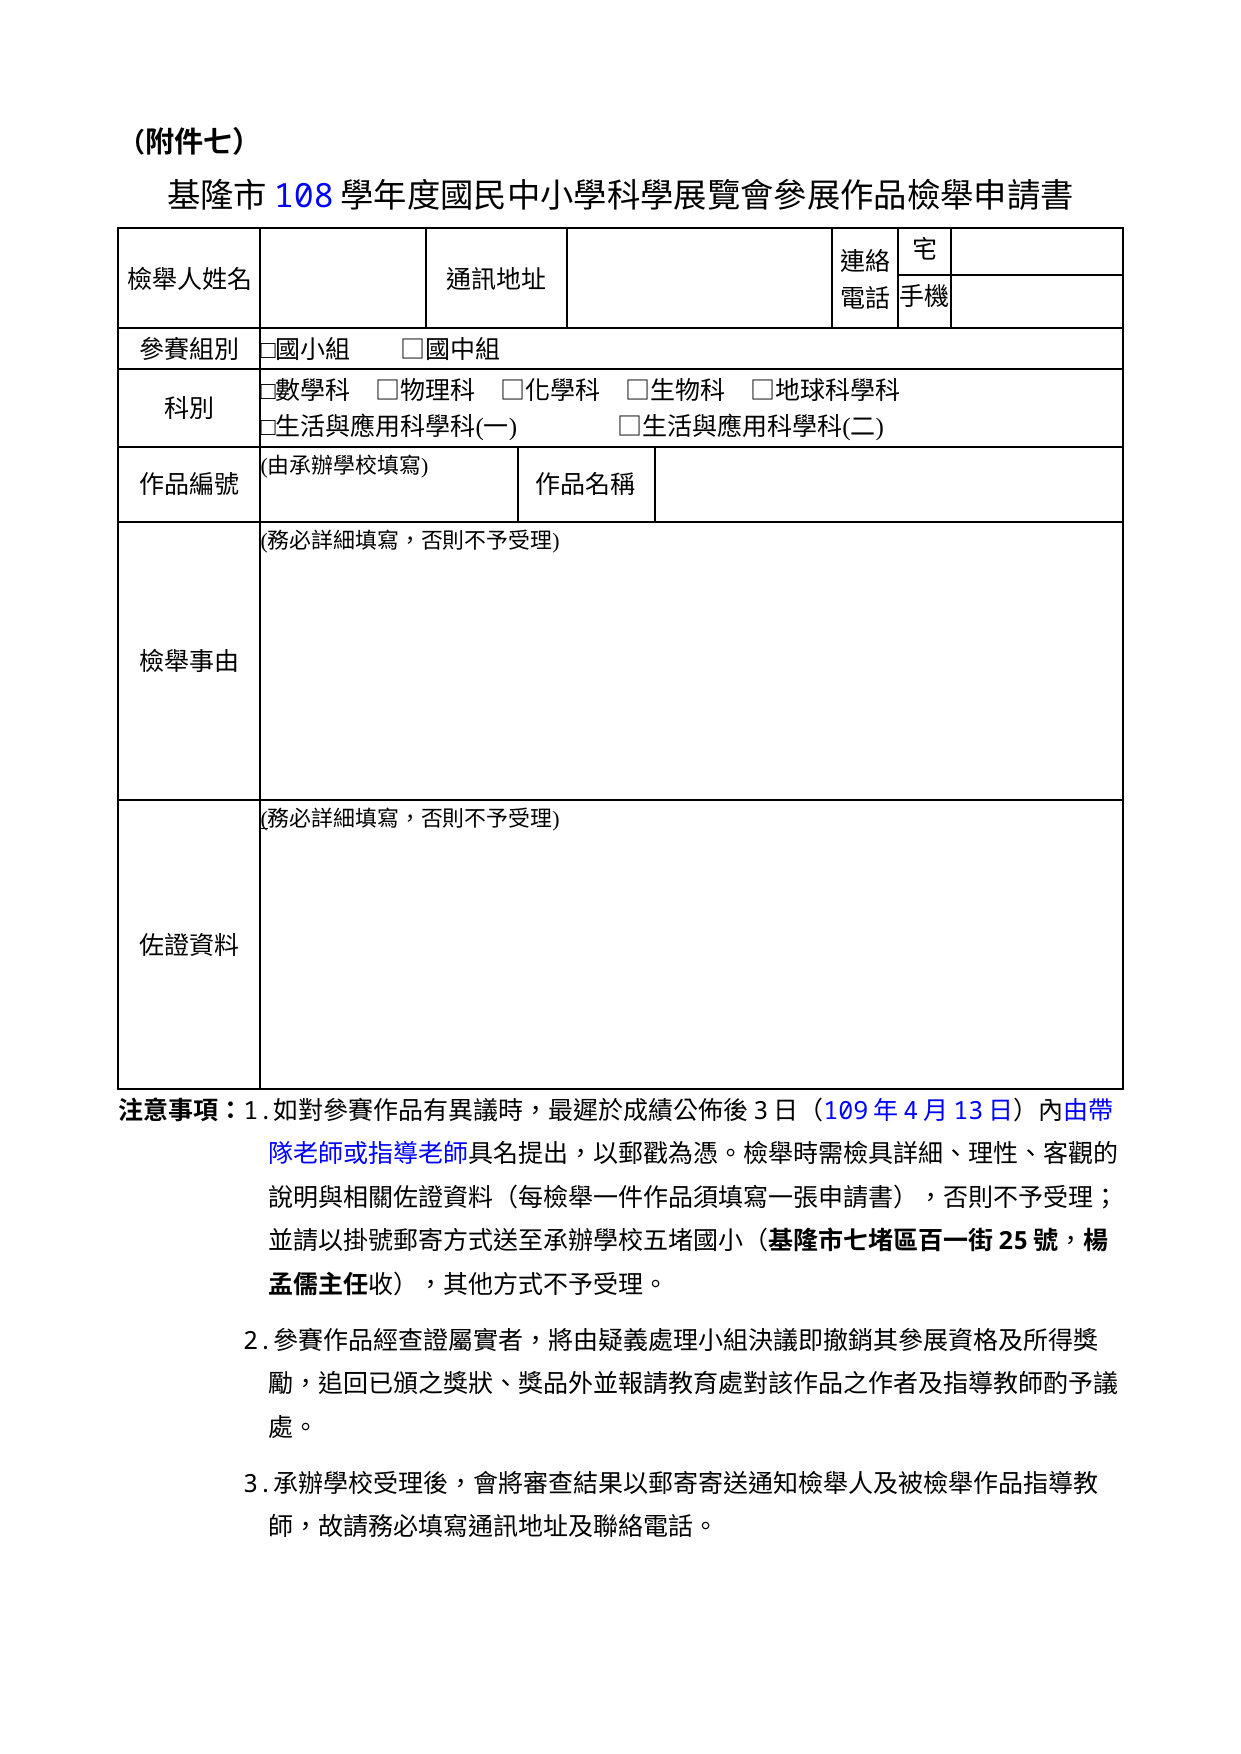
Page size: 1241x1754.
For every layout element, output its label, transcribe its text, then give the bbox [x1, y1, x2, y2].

table_cell [656, 448, 1122, 521]
table_cell 手機 [899, 276, 950, 327]
table_cell 佐證資料 [119, 801, 259, 1088]
table_header [261, 229, 425, 327]
table_cell 參賽組別 [119, 329, 259, 368]
table_cell 檢舉事由 [119, 523, 259, 799]
table_header 宅 [899, 229, 950, 274]
table_header 檢舉人姓名 [119, 229, 259, 327]
table_cell (務必詳細填寫，否則不予受理) [261, 801, 1122, 1088]
table_cell [952, 276, 1122, 327]
table_cell 作品編號 [119, 448, 259, 521]
table_cell 科別 [119, 370, 259, 446]
table_cell (由承辦學校填寫) [261, 448, 517, 521]
text （附件七） [118, 118, 1122, 160]
text 注意事項：1.如對參賽作品有異議時，最遲於成績公佈後3日（109年4月13日）內由帶隊老師或指導老師具名提出，以郵戳為憑。檢舉時需檢具詳細、理性、客觀的說明與相關佐證資料（每檢舉一件作品須填寫一張申請書），否則不予受理；並請以掛號郵寄方式送至承辦學校五堵國小（基隆市七堵區百一街25號，楊孟儒主任收），其他方式不予受理。 [118, 1090, 1122, 1300]
table_header 通訊地址 [427, 229, 566, 327]
table_header [568, 229, 831, 327]
text 3.承辦學校受理後，會將審查結果以郵寄寄送通知檢舉人及被檢舉作品指導教師，故請務必填寫通訊地址及聯絡電話。 [243, 1463, 1122, 1543]
table_header [952, 229, 1122, 274]
table_cell □國小組 □國中組 [261, 329, 1122, 368]
text 2.參賽作品經查證屬實者，將由疑義處理小組決議即撤銷其參展資格及所得獎勵，追回已頒之獎狀、獎品外並報請教育處對該作品之作者及指導教師酌予議處。 [243, 1320, 1122, 1443]
table_cell (務必詳細填寫，否則不予受理) [261, 523, 1122, 799]
table_header 連絡電話 [833, 229, 897, 327]
table_cell 作品名稱 [519, 448, 654, 521]
table_cell □數學科 □物理科 □化學科 □生物科 □地球科學科 □生活與應用科學科(一) □生活與應用科學科(二) [261, 370, 1122, 446]
text 基隆市108學年度國民中小學科學展覽會參展作品檢舉申請書 [118, 169, 1122, 217]
